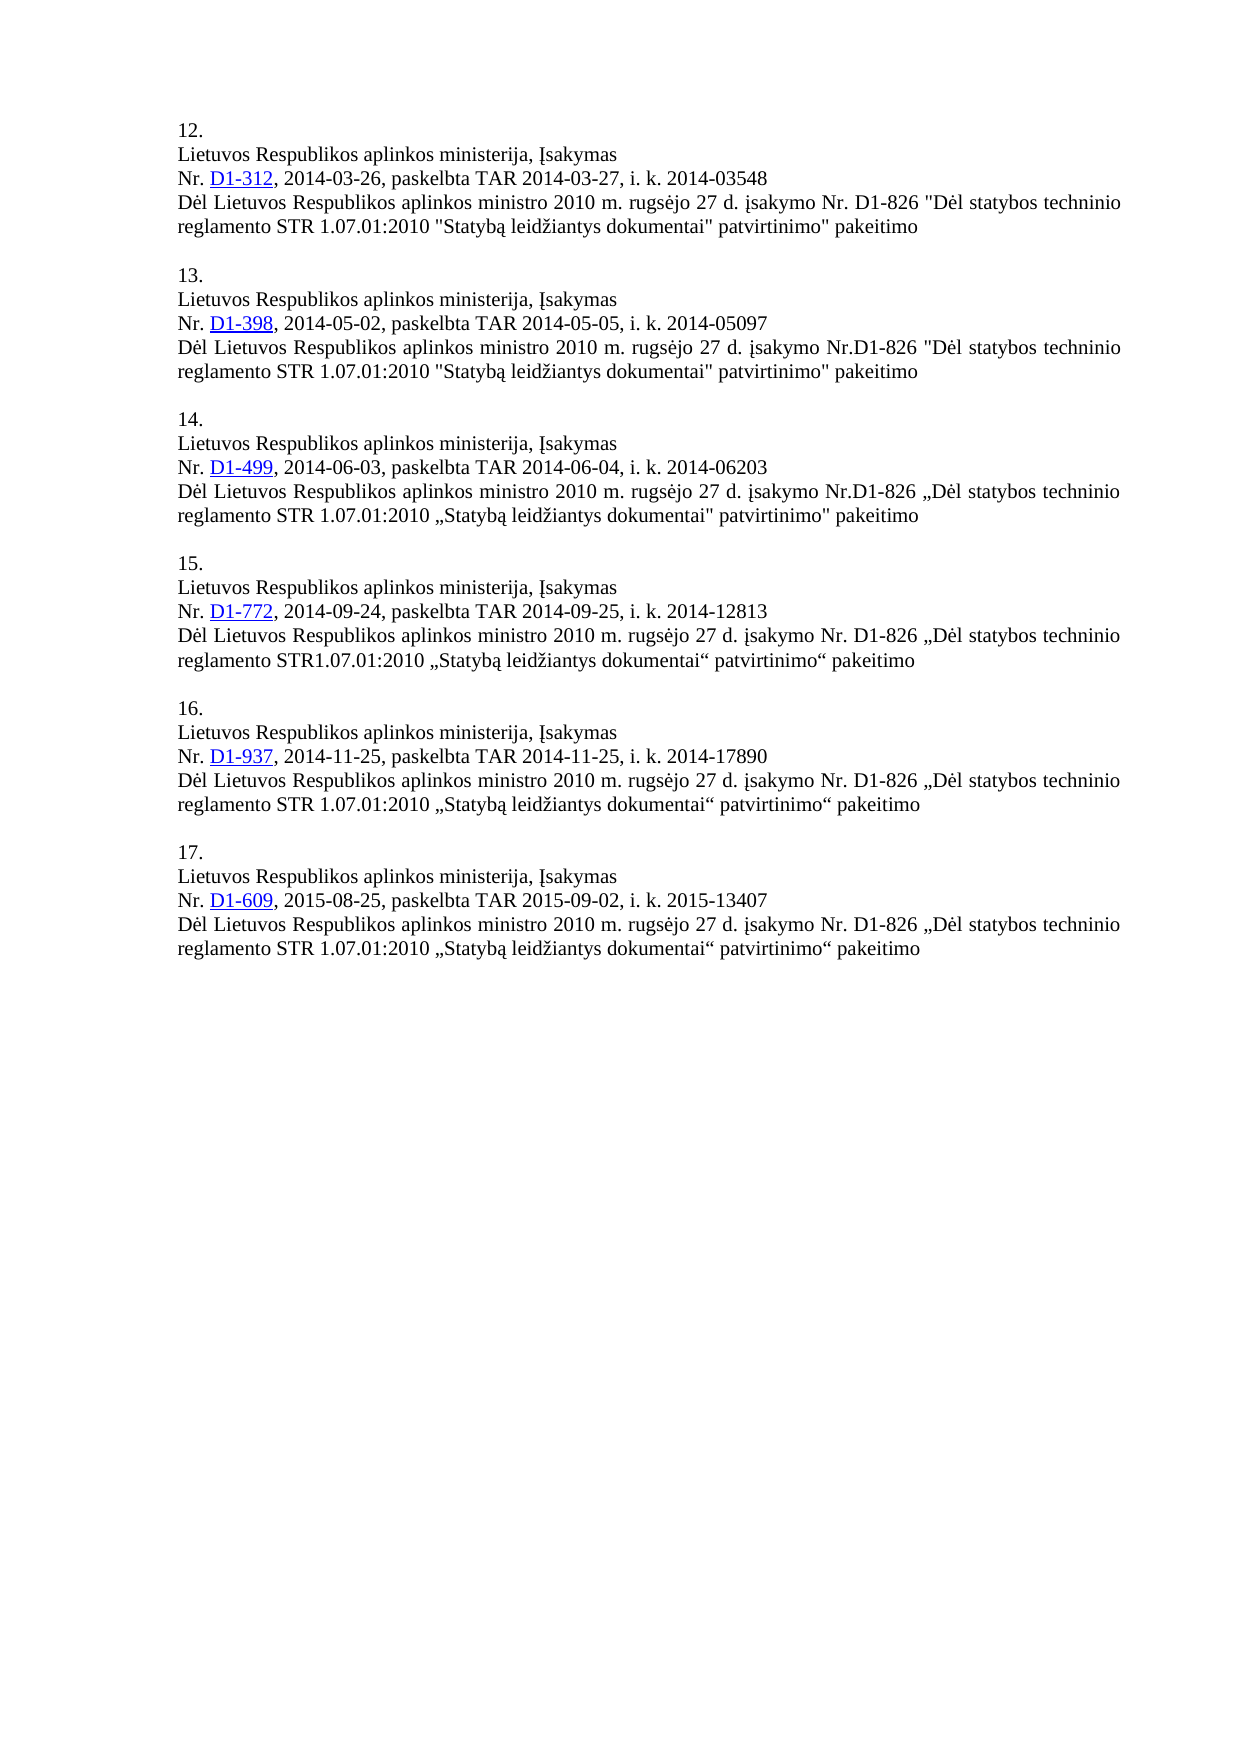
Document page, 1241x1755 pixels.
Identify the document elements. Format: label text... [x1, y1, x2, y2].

text Lietuvos Respublikos aplinkos ministerija, Įsakymas [177, 287, 1122, 311]
text 15. [177, 551, 1122, 575]
text Lietuvos Respublikos aplinkos ministerija, Įsakymas [177, 720, 1122, 744]
text Nr. D1-609, 2015-08-25, paskelbta TAR 2015-09-02, i. k. 2015-13407 [177, 888, 1122, 912]
text 13. [177, 262, 1122, 287]
text Nr. D1-398, 2014-05-02, paskelbta TAR 2014-05-05, i. k. 2014-05097 [177, 311, 1122, 335]
text Nr. D1-312, 2014-03-26, paskelbta TAR 2014-03-27, i. k. 2014-03548 [177, 166, 1122, 190]
text Lietuvos Respublikos aplinkos ministerija, Įsakymas [177, 575, 1122, 599]
text Dėl Lietuvos Respublikos aplinkos ministro 2010 m. rugsėjo 27 d. įsakymo Nr.D1-826 "Dėl statybos techninio reglamento STR 1.07.01:2010 "Statybą leidžiantys dokumentai" patvirtinimo" pakeitimo [177, 335, 1122, 383]
text Lietuvos Respublikos aplinkos ministerija, Įsakymas [177, 431, 1122, 455]
text Lietuvos Respublikos aplinkos ministerija, Įsakymas [177, 864, 1122, 888]
text 16. [177, 696, 1122, 720]
text 12. [177, 118, 1122, 142]
text Nr. D1-937, 2014-11-25, paskelbta TAR 2014-11-25, i. k. 2014-17890 [177, 744, 1122, 768]
text 17. [177, 840, 1122, 864]
text Nr. D1-499, 2014-06-03, paskelbta TAR 2014-06-04, i. k. 2014-06203 [177, 455, 1122, 479]
text Dėl Lietuvos Respublikos aplinkos ministro 2010 m. rugsėjo 27 d. įsakymo Nr. D1-826 "Dėl statybos techninio reglamento STR 1.07.01:2010 "Statybą leidžiantys dokumentai" patvirtinimo" pakeitimo [177, 190, 1122, 238]
text Nr. D1-772, 2014-09-24, paskelbta TAR 2014-09-25, i. k. 2014-12813 [177, 599, 1122, 623]
text 14. [177, 407, 1122, 431]
text Dėl Lietuvos Respublikos aplinkos ministro 2010 m. rugsėjo 27 d. įsakymo Nr. D1-826 „Dėl statybos techninio reglamento STR1.07.01:2010 „Statybą leidžiantys dokumentai“ patvirtinimo“ pakeitimo [177, 623, 1122, 672]
text Dėl Lietuvos Respublikos aplinkos ministro 2010 m. rugsėjo 27 d. įsakymo Nr.D1-826 „Dėl statybos techninio reglamento STR 1.07.01:2010 „Statybą leidžiantys dokumentai" patvirtinimo" pakeitimo [177, 479, 1122, 527]
text Dėl Lietuvos Respublikos aplinkos ministro 2010 m. rugsėjo 27 d. įsakymo Nr. D1-826 „Dėl statybos techninio reglamento STR 1.07.01:2010 „Statybą leidžiantys dokumentai“ patvirtinimo“ pakeitimo [177, 912, 1122, 960]
text Lietuvos Respublikos aplinkos ministerija, Įsakymas [177, 142, 1122, 166]
text Dėl Lietuvos Respublikos aplinkos ministro 2010 m. rugsėjo 27 d. įsakymo Nr. D1-826 „Dėl statybos techninio reglamento STR 1.07.01:2010 „Statybą leidžiantys dokumentai“ patvirtinimo“ pakeitimo [177, 768, 1122, 816]
